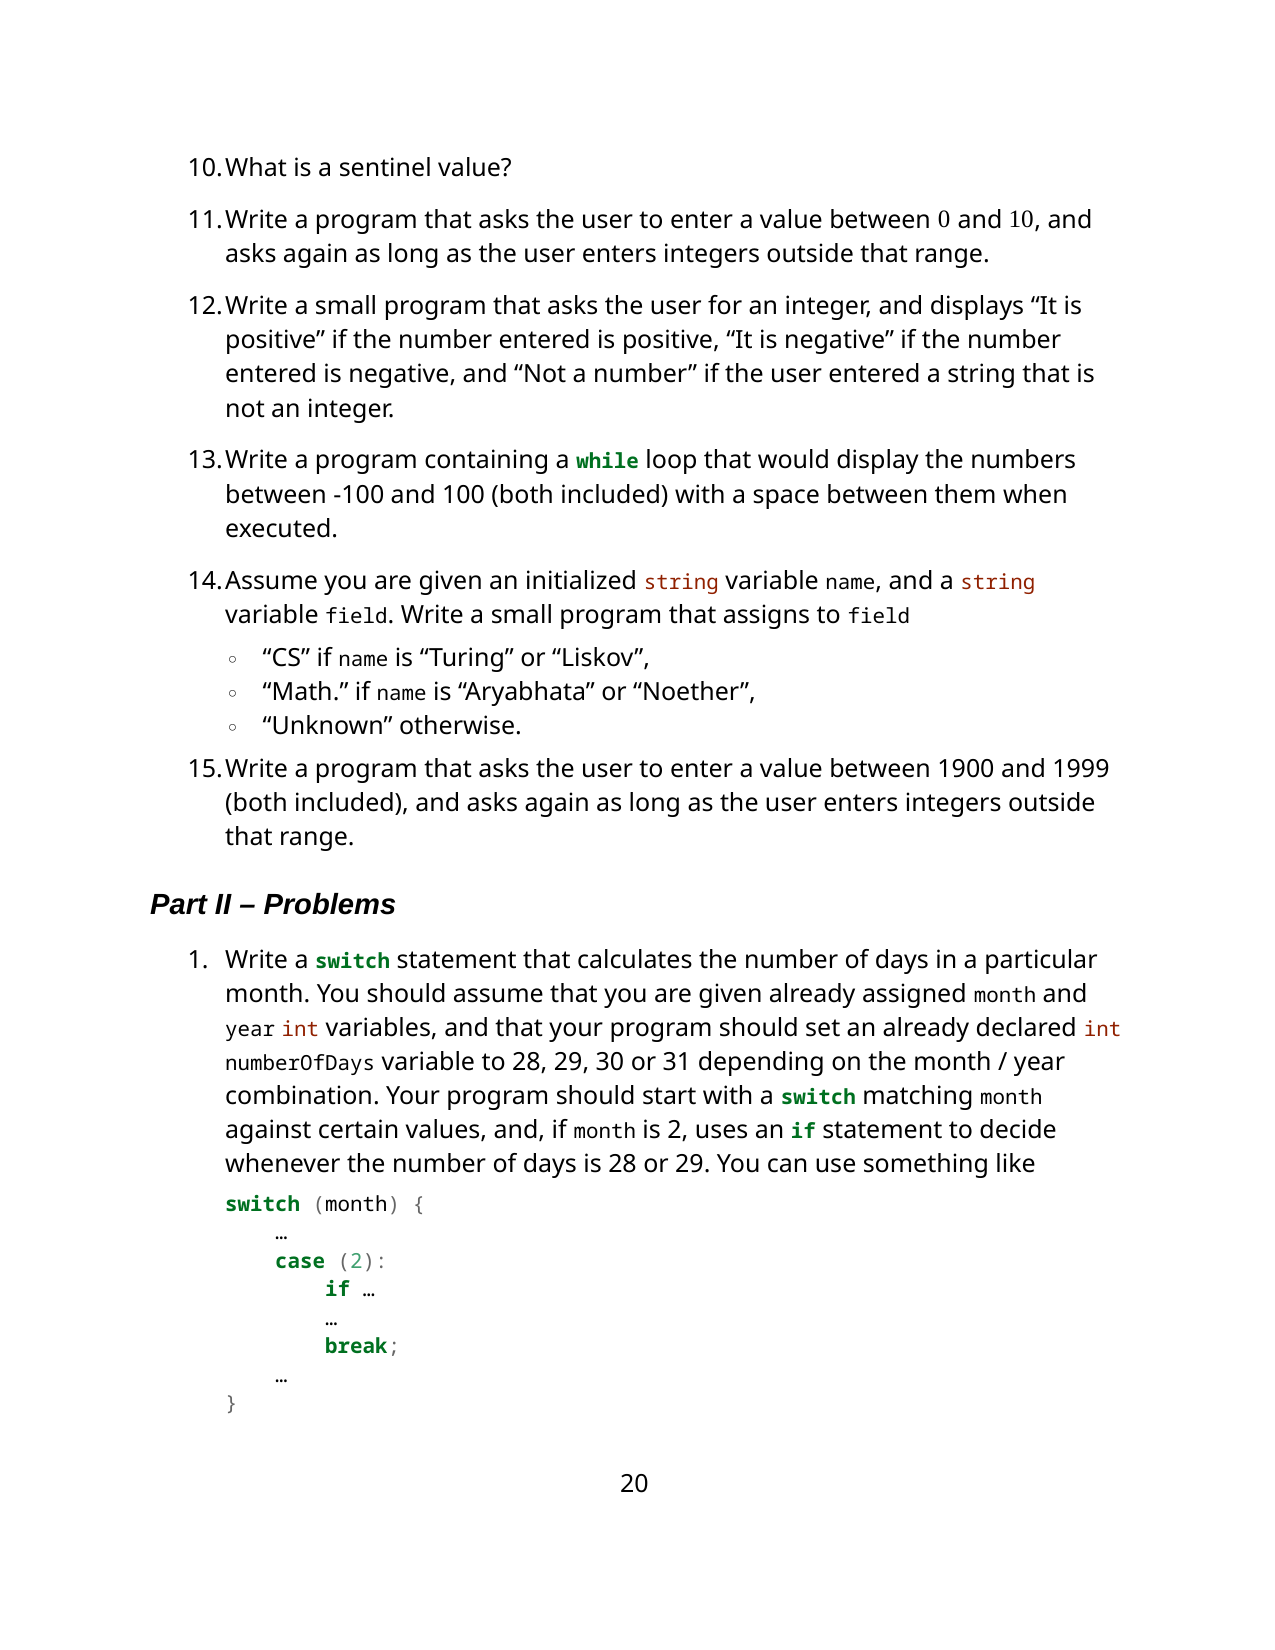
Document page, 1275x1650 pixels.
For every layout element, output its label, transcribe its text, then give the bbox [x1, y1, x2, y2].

list Write a small program that asks the user for an integer, and displays “It is positive” if the number entered is positive, “It is negative” if the number entered is negative, and “Not a number” if the user entered a string that is not an integer. [187, 288, 1125, 424]
subtitle Part II – Problems [150, 887, 1125, 920]
list “Unknown” otherwise. [225, 707, 1125, 742]
list Assume you are given an initialized string variable name, and a string variable field. Write a small program that assigns to field [187, 562, 1125, 630]
list What is a sentinel value? [187, 150, 1125, 184]
list Write a switch statement that calculates the number of days in a particular month. You should assume that you are given already assigned month and year int variables, and that your program should set an already declared int numberOfDays variable to 28, 29, 30 or 31 depending on the month / year combination. Your program should start with a switch matching month against certain values, and, if month is 2, uses an if statement to decide whenever the number of days is 28 or 29. You can use something like [187, 942, 1125, 1180]
list … [187, 1217, 1125, 1246]
list “CS” if name is “Turing” or “Liskov”, [225, 639, 1125, 673]
list } [187, 1388, 1125, 1417]
list “Math.” if name is “Aryabhata” or “Noether”, [225, 673, 1125, 707]
list … [187, 1303, 1125, 1331]
list Write a program containing a while loop that would display the numbers between -100 and 100 (both included) with a space between them when executed. [187, 442, 1125, 544]
list … [187, 1360, 1125, 1388]
list Write a program that asks the user to enter a value between and , and asks again as long as the user enters integers outside that range. [187, 202, 1125, 270]
list break; [187, 1331, 1125, 1360]
list Write a program that asks the user to enter a value between 1900 and 1999 (both included), and asks again as long as the user enters integers outside that range. [187, 751, 1125, 853]
list switch (month) { [187, 1189, 1125, 1217]
list if … [187, 1274, 1125, 1303]
list case (2): [187, 1246, 1125, 1274]
